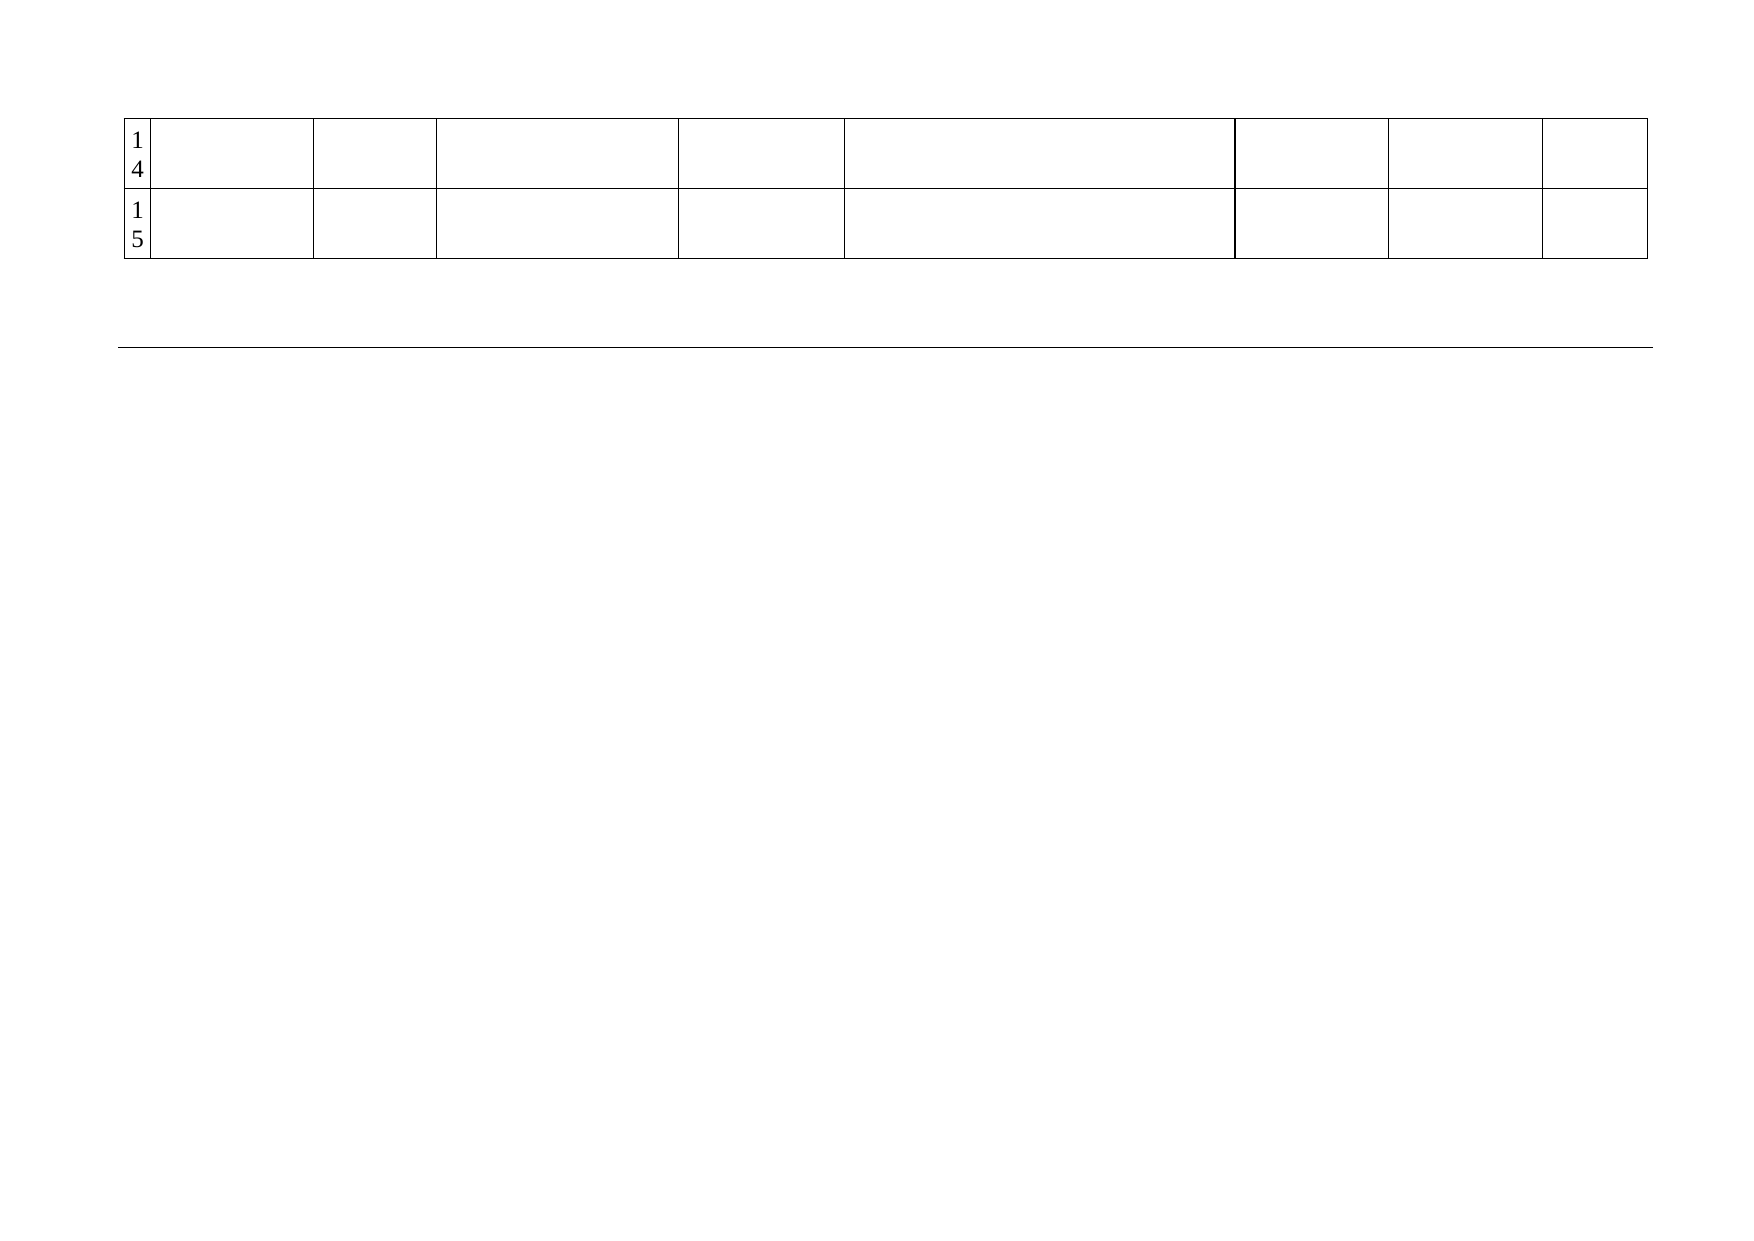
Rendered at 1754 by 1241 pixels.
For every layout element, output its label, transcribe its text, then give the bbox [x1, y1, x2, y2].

table_cell [1389, 189, 1542, 258]
table_cell [151, 119, 313, 188]
table_cell [437, 119, 678, 188]
table_cell [679, 189, 844, 258]
table_cell 14 [125, 119, 150, 188]
table_cell [679, 119, 844, 188]
table_cell [1236, 189, 1388, 258]
table_cell [845, 119, 1234, 188]
table_cell [1543, 119, 1647, 188]
table_cell 15 [125, 189, 150, 258]
table_cell [314, 189, 436, 258]
table_cell [1389, 119, 1542, 188]
table_cell [437, 189, 678, 258]
table_cell [845, 189, 1234, 258]
table_cell [1543, 189, 1647, 258]
table_cell [151, 189, 313, 258]
table_cell [314, 119, 436, 188]
table_cell [1236, 119, 1388, 188]
